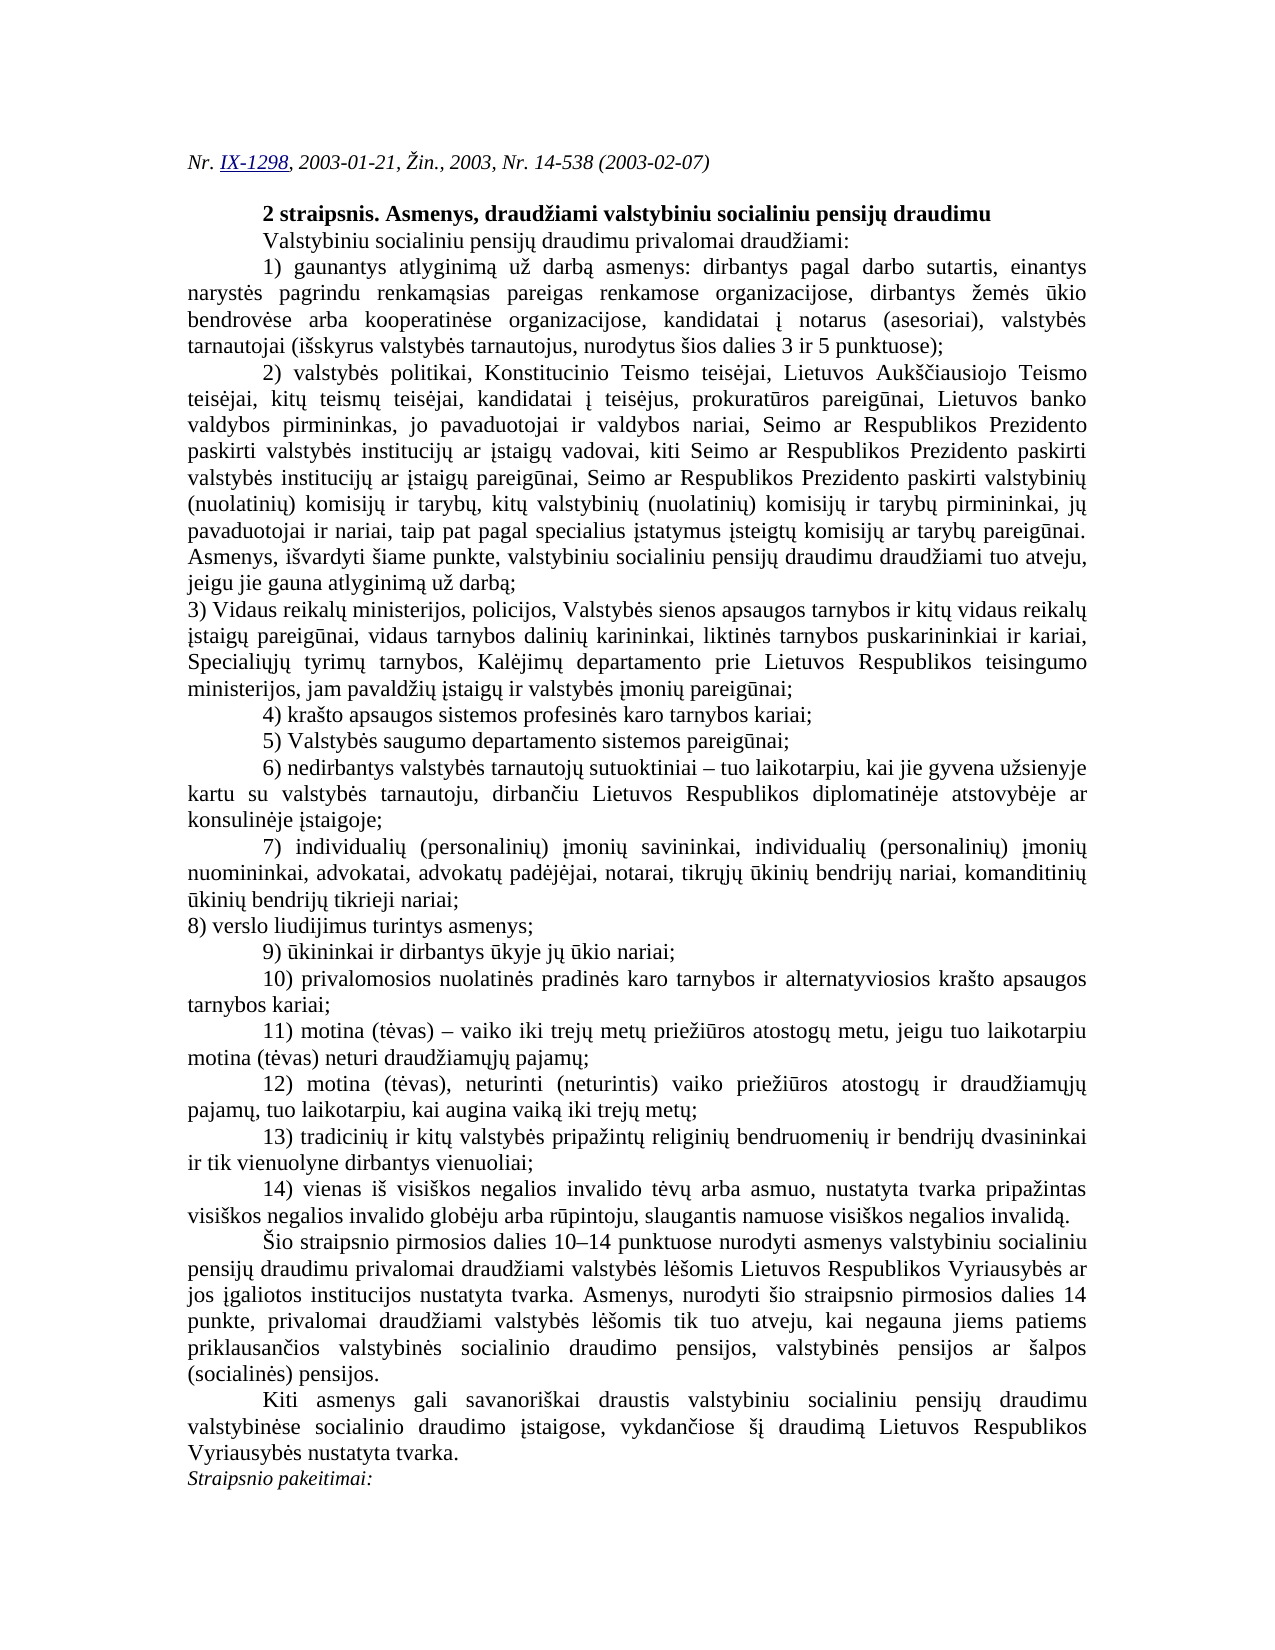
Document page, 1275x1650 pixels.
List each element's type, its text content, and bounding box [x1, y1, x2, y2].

text 9) ūkininkai ir dirbantys ūkyje jų ūkio nariai; [187, 938, 1088, 965]
text 5) Valstybės saugumo departamento sistemos pareigūnai; [187, 727, 1088, 754]
text 12) motina (tėvas), neturinti (neturintis) vaiko priežiūros atostogų ir draudžiamųjų pajamų, tuo laikotarpiu, kai augina vaiką iki trejų metų; [187, 1070, 1088, 1123]
text 2) valstybės politikai, Konstitucinio Teismo teisėjai, Lietuvos Aukščiausiojo Teismo teisėjai, kitų teismų teisėjai, kandidatai į teisėjus, prokuratūros pareigūnai, Lietuvos banko valdybos pirmininkas, jo pavaduotojai ir valdybos nariai, Seimo ar Respublikos Prezidento paskirti valstybės institucijų ar įstaigų vadovai, kiti Seimo ar Respublikos Prezidento paskirti valstybės institucijų ar įstaigų pareigūnai, Seimo ar Respublikos Prezidento paskirti valstybinių (nuolatinių) komisijų ir tarybų, kitų valstybinių (nuolatinių) komisijų ir tarybų pirmininkai, jų pavaduotojai ir nariai, taip pat pagal specialius įstatymus įsteigtų komisijų ar tarybų pareigūnai. Asmenys, išvardyti šiame punkte, valstybiniu socialiniu pensijų draudimu draudžiami tuo atveju, jeigu jie gauna atlyginimą už darbą; [187, 358, 1088, 596]
text 6) nedirbantys valstybės tarnautojų sutuoktiniai – tuo laikotarpiu, kai jie gyvena užsienyje kartu su valstybės tarnautoju, dirbančiu Lietuvos Respublikos diplomatinėje atstovybėje ar konsulinėje įstaigoje; [187, 754, 1088, 833]
text Straipsnio pakeitimai: [187, 1465, 1088, 1489]
text 4) krašto apsaugos sistemos profesinės karo tarnybos kariai; [187, 701, 1088, 727]
text 3) Vidaus reikalų ministerijos, policijos, Valstybės sienos apsaugos tarnybos ir kitų vidaus reikalų įstaigų pareigūnai, vidaus tarnybos dalinių karininkai, liktinės tarnybos puskarininkiai ir kariai, Specialiųjų tyrimų tarnybos, Kalėjimų departamento prie Lietuvos Respublikos teisingumo ministerijos, jam pavaldžių įstaigų ir valstybės įmonių pareigūnai; [187, 596, 1088, 701]
text 2 straipsnis. Asmenys, draudžiami valstybiniu socialiniu pensijų draudimu [187, 200, 1088, 227]
text Kiti asmenys gali savanoriškai draustis valstybiniu socialiniu pensijų draudimu valstybinėse socialinio draudimo įstaigose, vykdančiose šį draudimą Lietuvos Respublikos Vyriausybės nustatyta tvarka. [187, 1386, 1088, 1465]
text 8) verslo liudijimus turintys asmenys; [187, 912, 1088, 938]
text 14) vienas iš visiškos negalios invalido tėvų arba asmuo, nustatyta tvarka pripažintas visiškos negalios invalido globėju arba rūpintoju, slaugantis namuose visiškos negalios invalidą. [187, 1176, 1088, 1228]
text 13) tradicinių ir kitų valstybės pripažintų religinių bendruomenių ir bendrijų dvasininkai ir tik vienuolyne dirbantys vienuoliai; [187, 1123, 1088, 1176]
text 10) privalomosios nuolatinės pradinės karo tarnybos ir alternatyviosios krašto apsaugos tarnybos kariai; [187, 965, 1088, 1017]
text Valstybiniu socialiniu pensijų draudimu privalomai draudžiami: [187, 227, 1088, 253]
text 7) individualių (personalinių) įmonių savininkai, individualių (personalinių) įmonių nuomininkai, advokatai, advokatų padėjėjai, notarai, tikrųjų ūkinių bendrijų nariai, komanditinių ūkinių bendrijų tikrieji nariai; [187, 833, 1088, 912]
text Nr. IX-1298, 2003-01-21, Žin., 2003, Nr. 14-538 (2003-02-07) [187, 150, 1087, 174]
text 11) motina (tėvas) – vaiko iki trejų metų priežiūros atostogų metu, jeigu tuo laikotarpiu motina (tėvas) neturi draudžiamųjų pajamų; [187, 1017, 1088, 1070]
text 1) gaunantys atlyginimą už darbą asmenys: dirbantys pagal darbo sutartis, einantys narystės pagrindu renkamąsias pareigas renkamose organizacijose, dirbantys žemės ūkio bendrovėse arba kooperatinėse organizacijose, kandidatai į notarus (asesoriai), valstybės tarnautojai (išskyrus valstybės tarnautojus, nurodytus šios dalies 3 ir 5 punktuose); [187, 253, 1088, 358]
text Šio straipsnio pirmosios dalies 10–14 punktuose nurodyti asmenys valstybiniu socialiniu pensijų draudimu privalomai draudžiami valstybės lėšomis Lietuvos Respublikos Vyriausybės ar jos įgaliotos institucijos nustatyta tvarka. Asmenys, nurodyti šio straipsnio pirmosios dalies 14 punkte, privalomai draudžiami valstybės lėšomis tik tuo atveju, kai negauna jiems patiems priklausančios valstybinės socialinio draudimo pensijos, valstybinės pensijos ar šalpos (socialinės) pensijos. [187, 1228, 1088, 1386]
